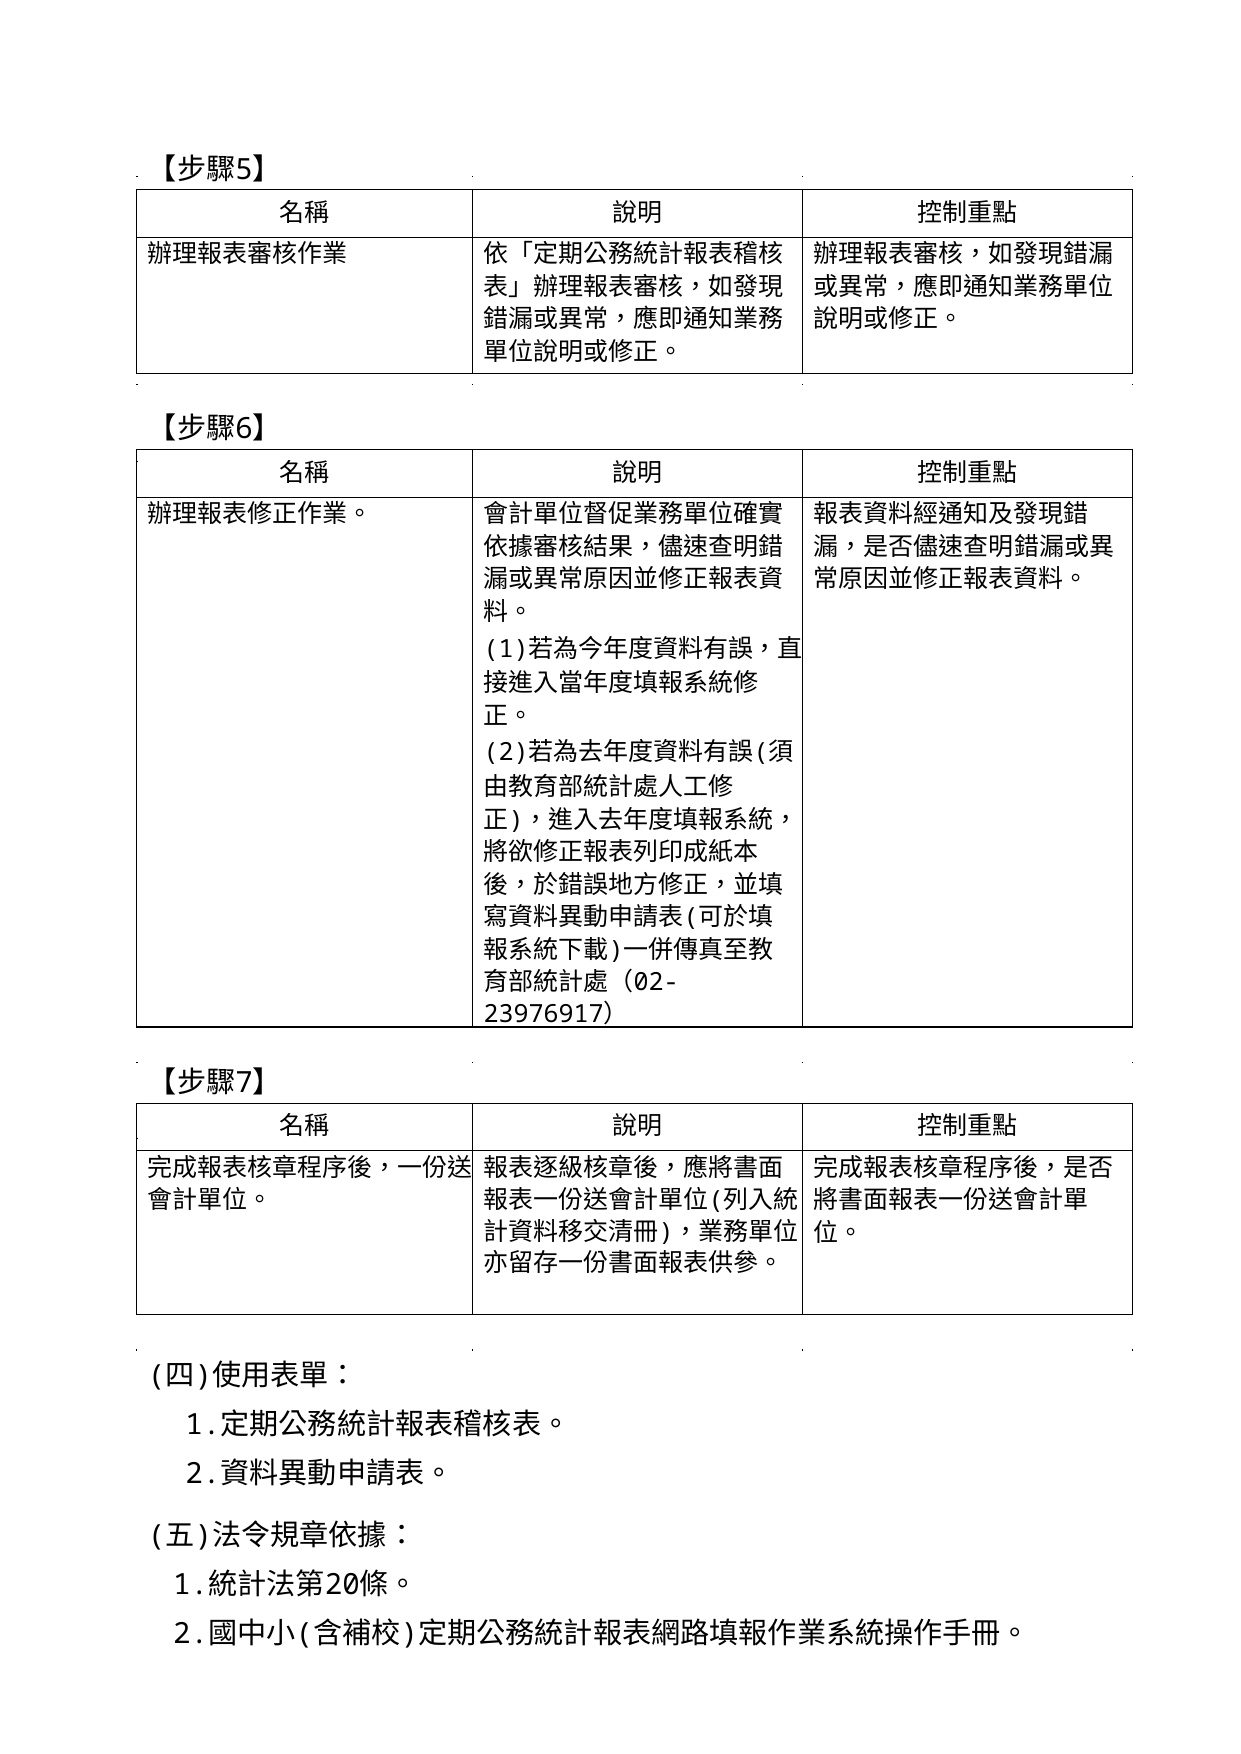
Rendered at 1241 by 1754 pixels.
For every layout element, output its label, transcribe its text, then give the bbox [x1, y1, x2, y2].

table_header 名稱 [137, 190, 472, 237]
table_header 控制重點 [803, 1104, 1132, 1150]
table_header 說明 [473, 190, 802, 237]
table_header 說明 [473, 1104, 802, 1150]
text 1.統計法第20條。 [173, 1560, 1015, 1603]
text 【步驟6】 [148, 410, 1015, 446]
table_header 名稱 [137, 450, 472, 497]
text 2.國中小(含補校)定期公務統計報表網路填報作業系統操作手冊。 [173, 1609, 1019, 1652]
table_header 控制重點 [803, 190, 1132, 237]
table_header 控制重點 [803, 450, 1132, 497]
text (五)法令規章依據： [148, 1511, 1015, 1554]
table_header 說明 [473, 450, 802, 497]
table_cell 辦理報表審核，如發現錯漏 或異常，應即通知業務單位 說明或修正。 [803, 238, 1132, 373]
table_cell 依「定期公務統計報表稽核 表」辦理報表審核，如發現 錯漏或異常，應即通知業務 單位說明或修正。 [473, 238, 802, 373]
table_cell 報表逐級核章後，應將書面 報表一份送會計單位(列入統計資料移交清冊)，業務單位亦留存一份書面報表供參。 [473, 1151, 802, 1314]
text 2.資料異動申請表。 [185, 1450, 1015, 1492]
table_cell 報表資料經通知及發現錯 漏，是否儘速查明錯漏或異常原因並修正報表資料。 [803, 498, 1132, 1026]
table_cell 辦理報表審核作業 [137, 238, 472, 373]
text 【步驟7】 [148, 1063, 1015, 1100]
text 【步驟5】 [148, 150, 1015, 186]
table_cell 辦理報表修正作業。 [137, 498, 472, 1026]
table_cell 完成報表核章程序後，是否 將書面報表一份送會計單 位。 [803, 1151, 1132, 1314]
table_header 名稱 [137, 1104, 472, 1150]
table_cell 完成報表核章程序後，一份送 會計單位。 [137, 1151, 472, 1314]
text 1.定期公務統計報表稽核表。 [185, 1401, 1015, 1443]
table_cell 會計單位督促業務單位確實 依據審核結果，儘速查明錯漏或異常原因並修正報表資料。 (1)若為今年度資料有誤，直 接進入當年度填報系統修 正。 (2)若為去年度資料有誤(須 由教育部統計處人工修 正)，進入去年度填報系統， 將欲修正報表列印成紙本 後，於錯誤地方修正，並填 寫資料異動申請表(可於填 報系統下載)一併傳真至教 育部統計處（02-23976917） 及e-mail教育局會計室承辦人信箱。 [473, 498, 802, 1026]
text (四)使用表單： [148, 1352, 1015, 1394]
